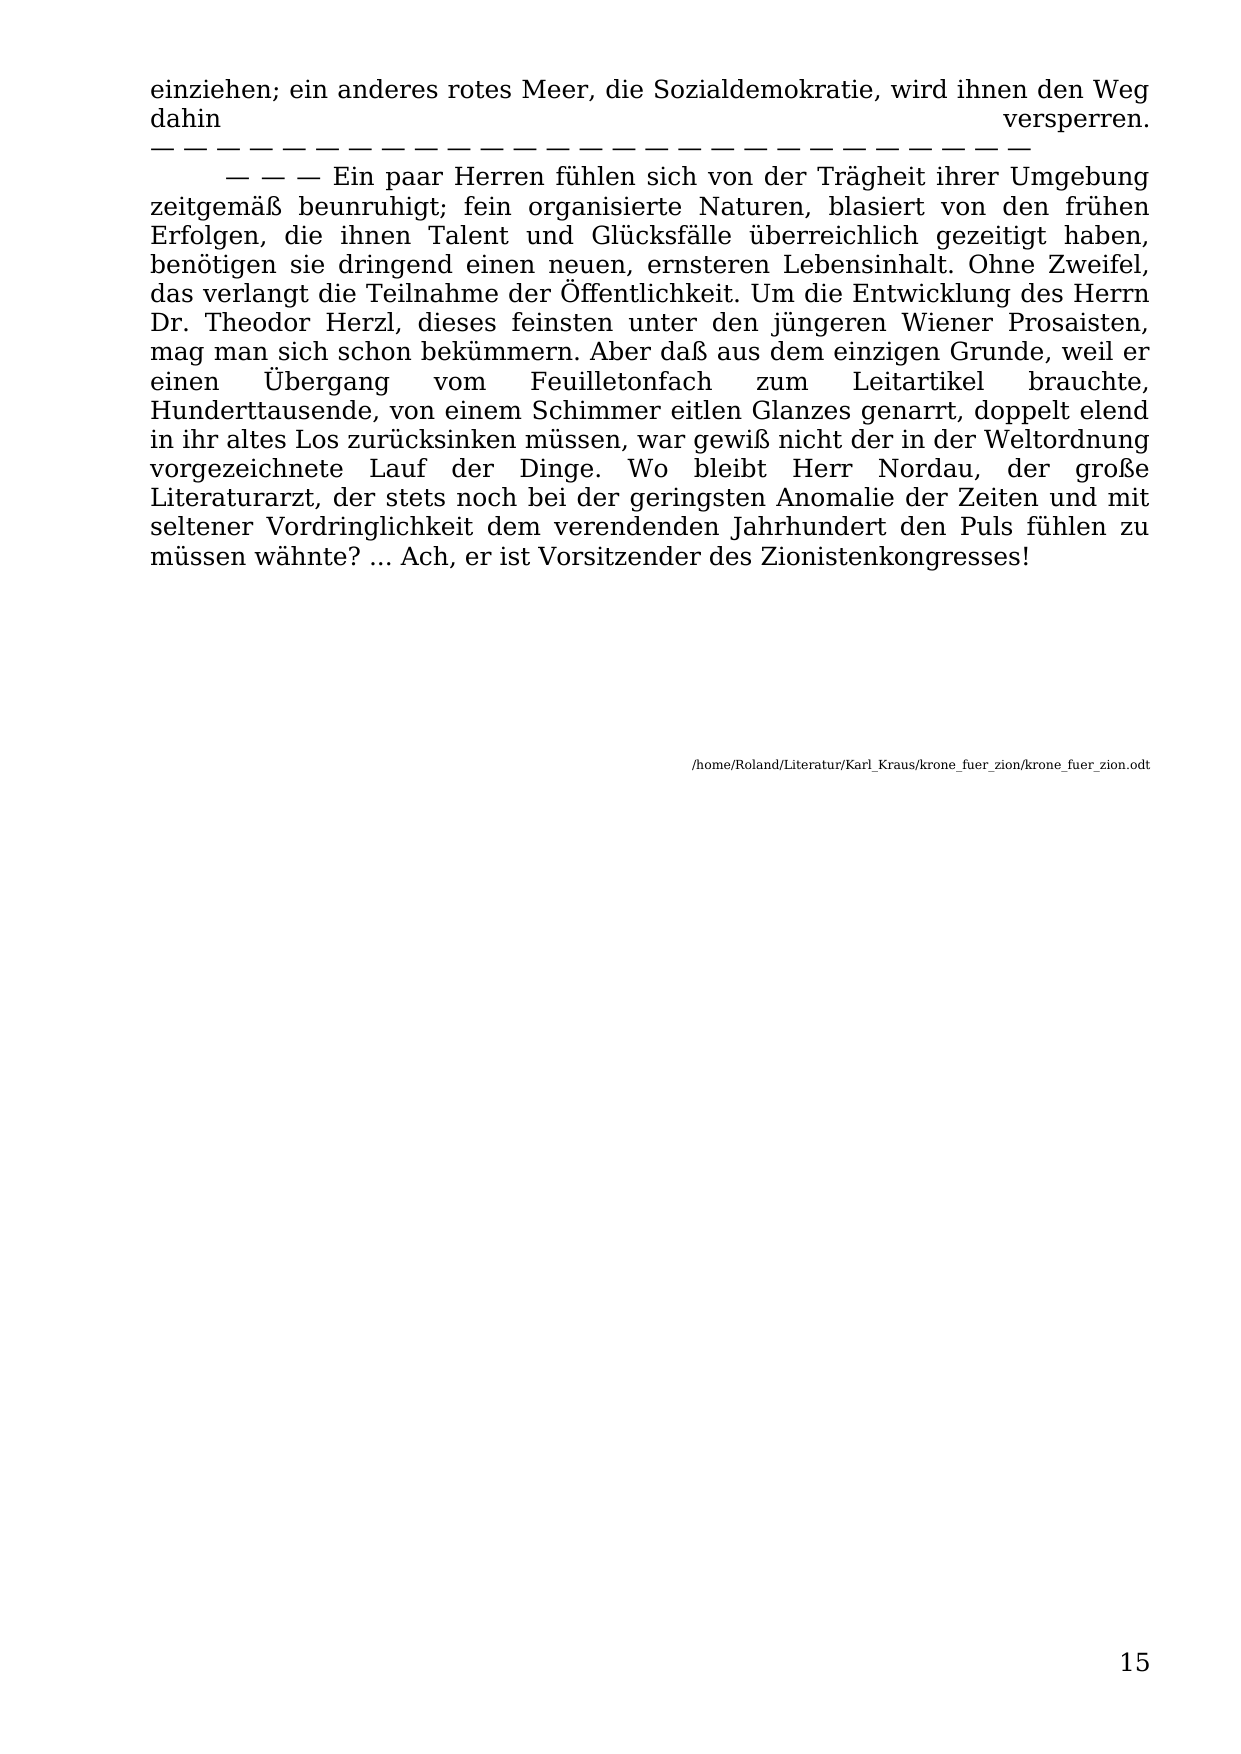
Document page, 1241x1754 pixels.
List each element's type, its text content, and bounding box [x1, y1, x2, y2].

text — — — Ein paar Herren fühlen sich von der Trägheit ihrer Umgebung zeitgemäß beunruhigt; fein organisierte Naturen, blasiert von den frühen Erfolgen, die ihnen Talent und Glücksfälle überreichlich gezeitigt haben, benötigen sie dringend einen neuen, ernsteren Lebensinhalt. Ohne Zweifel, das verlangt die Teilnahme der Öffentlichkeit. Um die Entwicklung des Herrn Dr. Theodor Herzl, dieses feinsten unter den jüngeren Wiener Prosaisten, mag man sich schon bekümmern. Aber daß aus dem einzigen Grunde, weil er einen Übergang vom Feuilletonfach zum Leitartikel brauchte, Hunderttausende, von einem Schimmer eitlen Glanzes genarrt, doppelt elend in ihr altes Los zurücksinken müssen, war gewiß nicht der in der Weltordnung vorgezeichnete Lauf der Dinge. Wo bleibt Herr Nordau, der große Literaturarzt, der stets noch bei der geringsten Anomalie der Zeiten und mit seltener Vordringlichkeit dem verendenden Jahrhundert den Puls fühlen zu müssen wähnte? ... Ach, er ist Vorsitzender des Zionistenkongresses! [150, 162, 1151, 571]
text einziehen; ein anderes rotes Meer, die Sozialdemokratie, wird ihnen den Weg dahin versperren. — — — — — — — — — — — — — — — — — — — — — — — — — — — [150, 75, 1151, 162]
text /home/Roland/Literatur/Karl_Kraus/krone_fuer_zion/krone_fuer_zion.odt [150, 746, 1151, 772]
